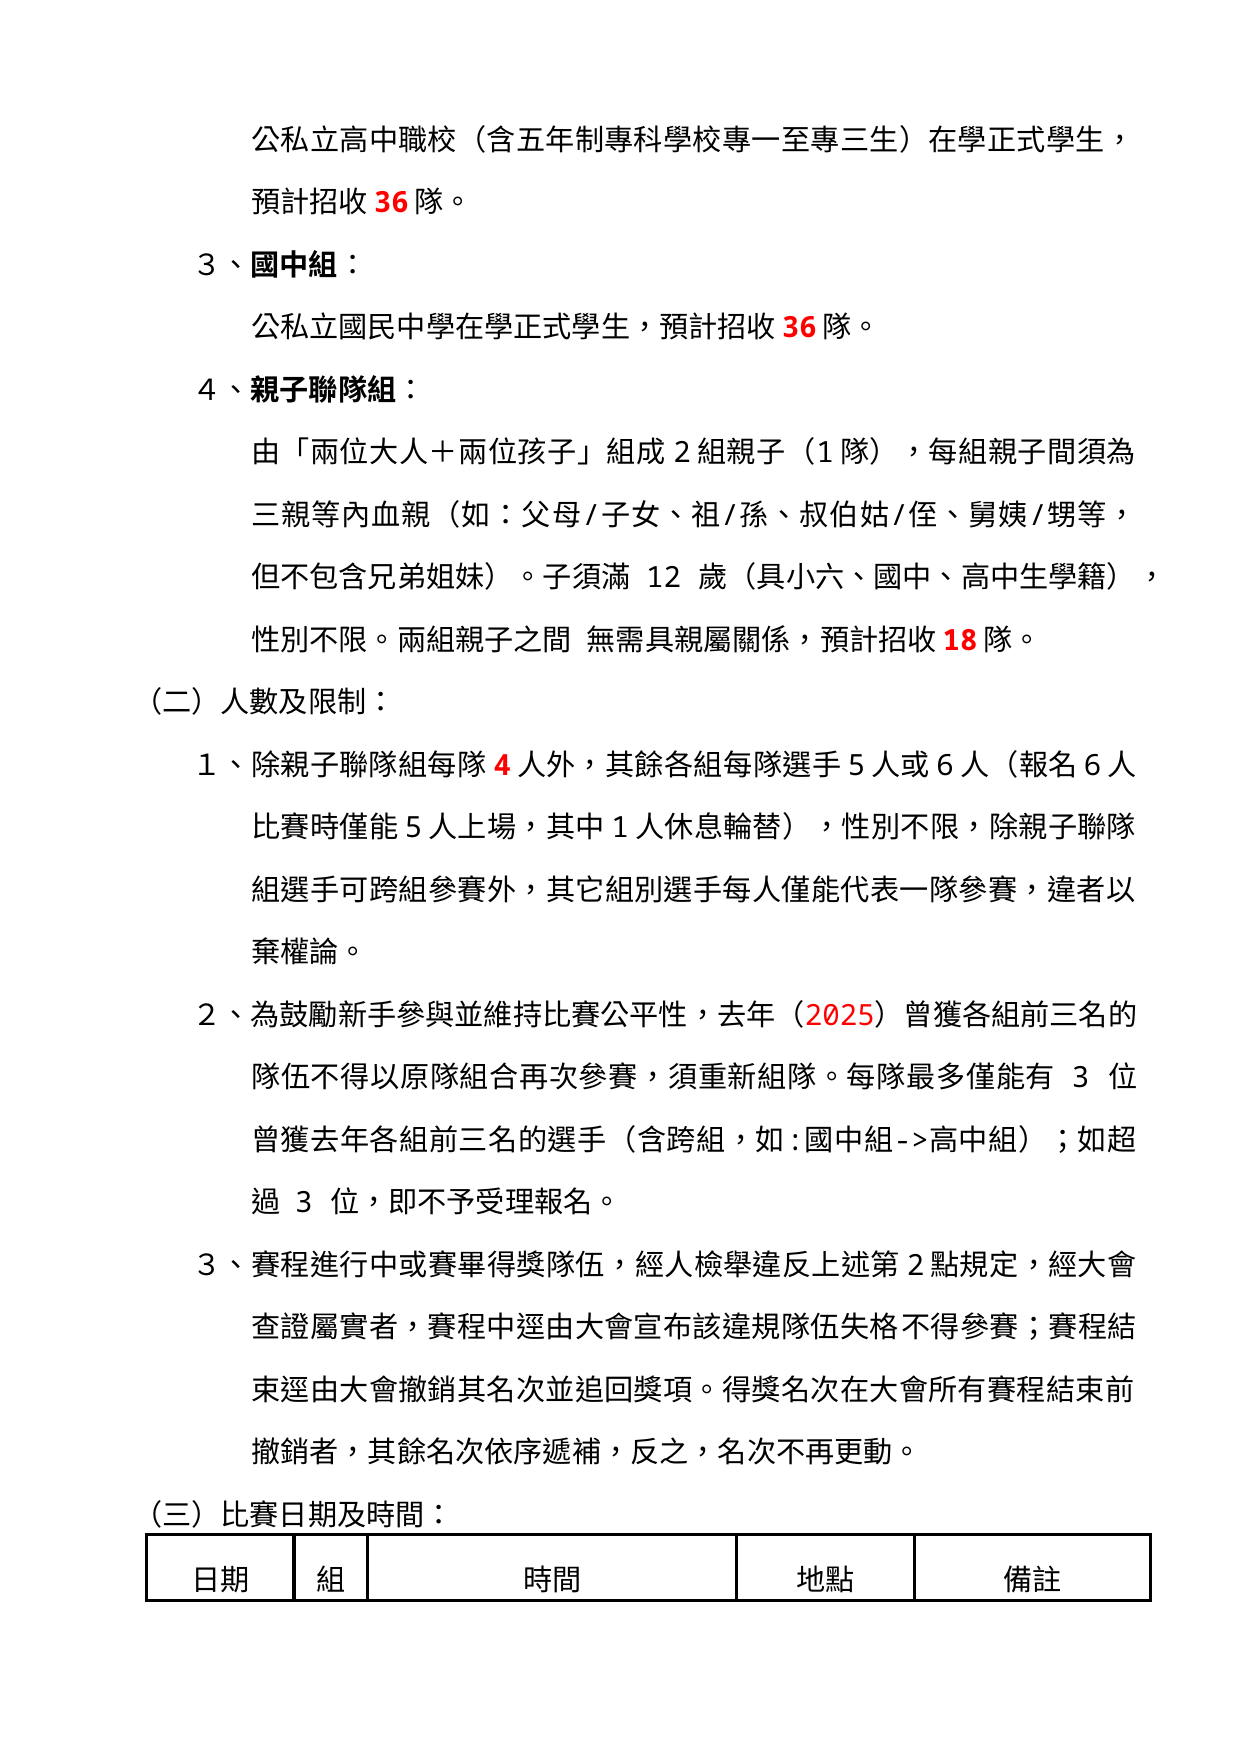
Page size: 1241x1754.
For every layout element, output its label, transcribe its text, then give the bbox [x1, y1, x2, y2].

text 公私立國民中學在學正式學生，預計招收36隊。 [213, 283, 1137, 346]
table_header 時間 [369, 1536, 735, 1599]
table_header 備註 [916, 1536, 1149, 1599]
text （三）比賽日期及時間： [133, 1471, 1137, 1533]
table_header 日期 [148, 1536, 292, 1599]
text 由「兩位大人＋兩位孩子」組成2組親子（1隊），每組親子間須為三親等內血親（如：父母/子女、祖/孫、叔伯姑/侄、舅姨/甥等，但不包含兄弟姐妹）。子須滿 12 歲（具小六、國中、高中生學籍），性別不限。兩組親子之間 無需具親屬關係，預計招收18隊。 [251, 408, 1137, 658]
text ３、國中組： [192, 221, 1137, 283]
text ２、為鼓勵新手參與並維持比賽公平性，去年（2025）曾獲各組前三名的隊伍不得以原隊組合再次參賽，須重新組隊。每隊最多僅能有 3 位曾獲去年各組前三名的選手（含跨組，如:國中組->高中組）；如超過 3 位，即不予受理報名。 [192, 971, 1137, 1221]
text ４、親子聯隊組： [192, 346, 1137, 408]
table_header 組 [296, 1536, 366, 1599]
table_header 地點 [738, 1536, 913, 1599]
text ３、賽程進行中或賽畢得獎隊伍，經人檢舉違反上述第2點規定，經大會查證屬實者，賽程中逕由大會宣布該違規隊伍失格不得參賽；賽程結束逕由大會撤銷其名次並追回獎項。得獎名次在大會所有賽程結束前撤銷者，其餘名次依序遞補，反之，名次不再更動。 [192, 1221, 1137, 1471]
text １、除親子聯隊組每隊4人外，其餘各組每隊選手5人或6人（報名6人比賽時僅能5人上場，其中1人休息輪替），性別不限，除親子聯隊組選手可跨組參賽外，其它組別選手每人僅能代表一隊參賽，違者以棄權論。 [192, 721, 1137, 971]
text （二）人數及限制： [133, 658, 1137, 721]
text 公私立高中職校（含五年制專科學校專一至專三生）在學正式學生，預計招收36隊。 [251, 96, 1137, 221]
